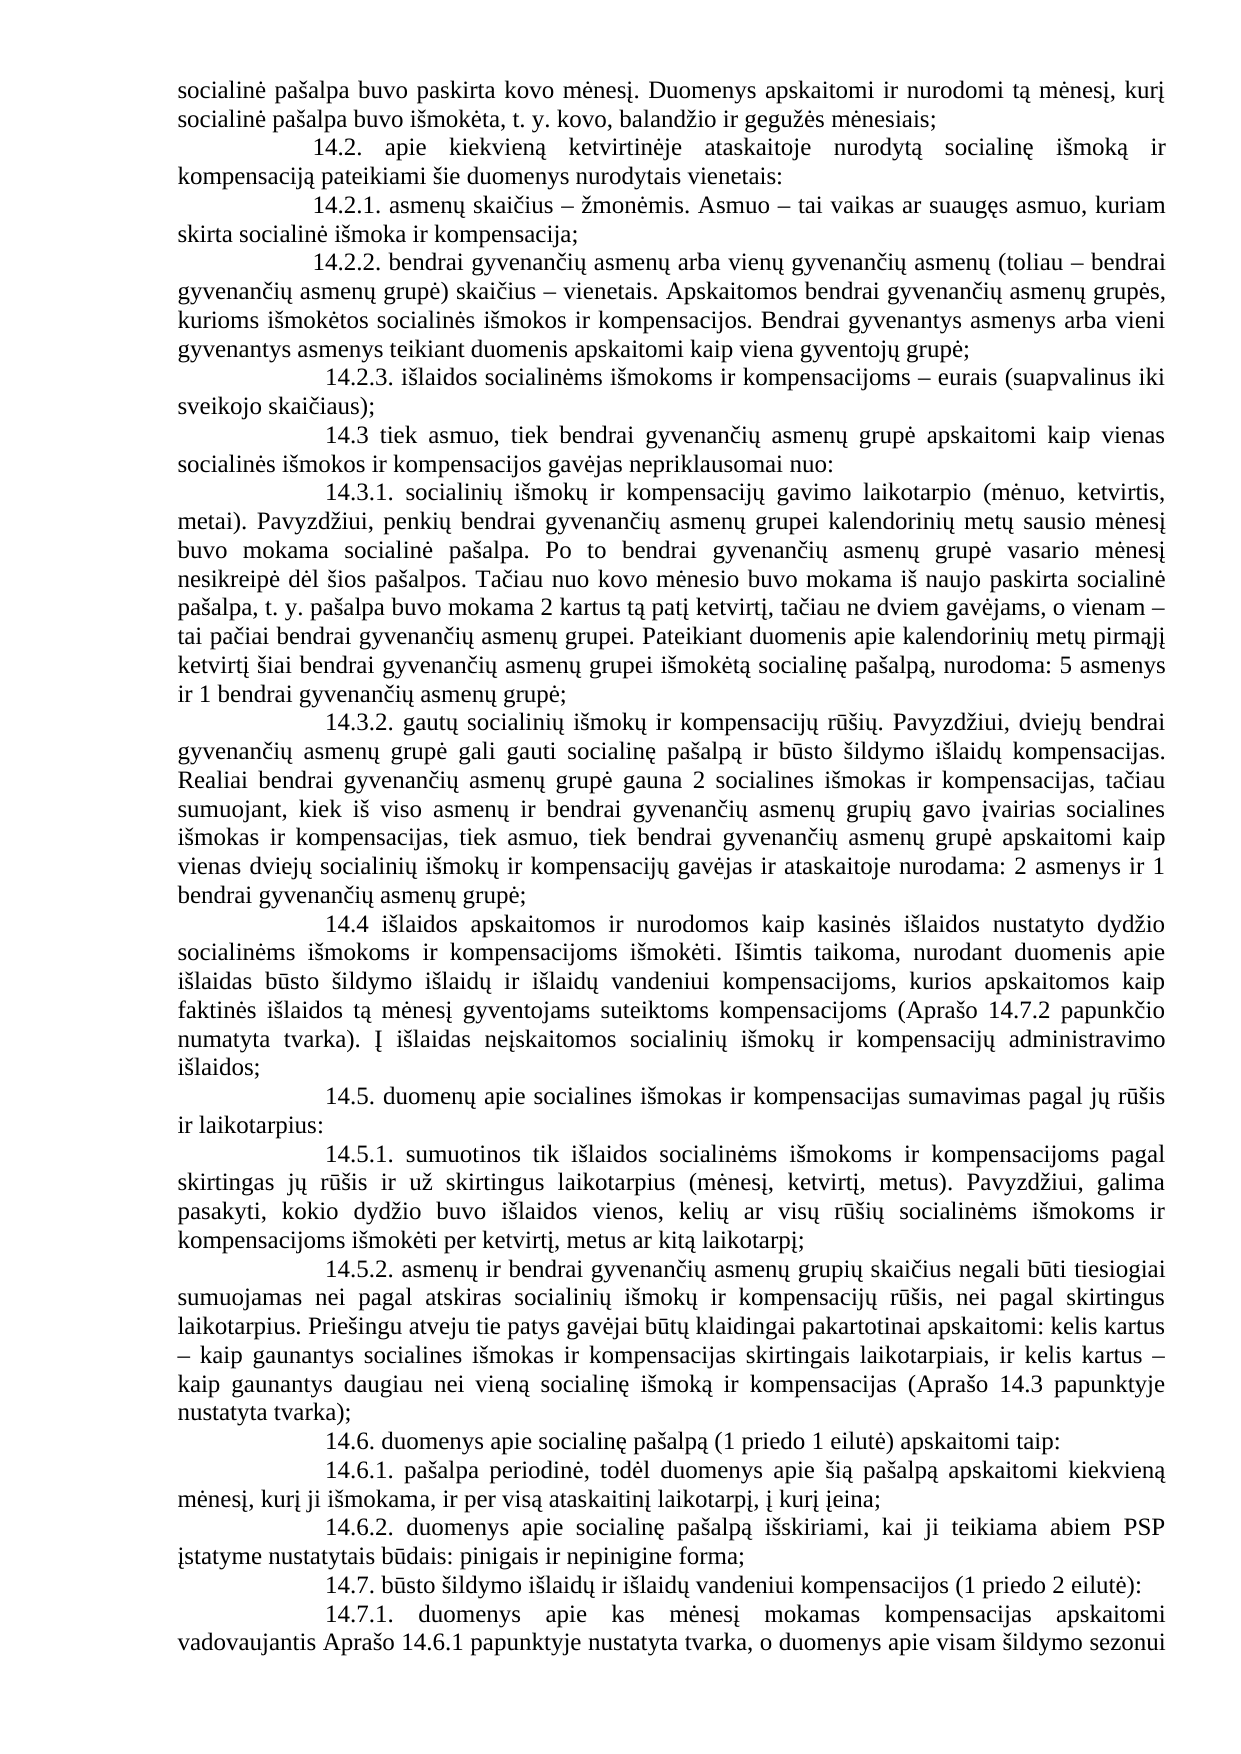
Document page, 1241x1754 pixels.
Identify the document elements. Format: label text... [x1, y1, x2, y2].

text 14.5.2. asmenų ir bendrai gyvenančių asmenų grupių skaičius negali būti tiesiogiai sumuojamas nei pagal atskiras socialinių išmokų ir kompensacijų rūšis, nei pagal skirtingus laikotarpius. Priešingu atveju tie patys gavėjai būtų klaidingai pakartotinai apskaitomi: kelis kartus – kaip gaunantys socialines išmokas ir kompensacijas skirtingais laikotarpiais, ir kelis kartus – kaip gaunantys daugiau nei vieną socialinę išmoką ir kompensacijas (Aprašo 14.3 papunktyje nustatyta tvarka); [177, 1254, 1166, 1426]
text 14.3.2. gautų socialinių išmokų ir kompensacijų rūšių. Pavyzdžiui, dviejų bendrai gyvenančių asmenų grupė gali gauti socialinę pašalpą ir būsto šildymo išlaidų kompensacijas. Realiai bendrai gyvenančių asmenų grupė gauna 2 socialines išmokas ir kompensacijas, tačiau sumuojant, kiek iš viso asmenų ir bendrai gyvenančių asmenų grupių gavo įvairias socialines išmokas ir kompensacijas, tiek asmuo, tiek bendrai gyvenančių asmenų grupė apskaitomi kaip vienas dviejų socialinių išmokų ir kompensacijų gavėjas ir ataskaitoje nurodama: 2 asmenys ir 1 bendrai gyvenančių asmenų grupė; [177, 707, 1166, 909]
text 14.2.2. bendrai gyvenančių asmenų arba vienų gyvenančių asmenų (toliau – bendrai gyvenančių asmenų grupė) skaičius – vienetais. Apskaitomos bendrai gyvenančių asmenų grupės, kurioms išmokėtos socialinės išmokos ir kompensacijos. Bendrai gyvenantys asmenys arba vieni gyvenantys asmenys teikiant duomenis apskaitomi kaip viena gyventojų grupė; [177, 247, 1166, 362]
text 14.6.1. pašalpa periodinė, todėl duomenys apie šią pašalpą apskaitomi kiekvieną mėnesį, kurį ji išmokama, ir per visą ataskaitinį laikotarpį, į kurį įeina; [177, 1455, 1166, 1512]
text 14.5. duomenų apie socialines išmokas ir kompensacijas sumavimas pagal jų rūšis ir laikotarpius: [177, 1081, 1166, 1139]
text 14.2. apie kiekvieną ketvirtinėje ataskaitoje nurodytą socialinę išmoką ir kompensaciją pateikiami šie duomenys nurodytais vienetais: [177, 132, 1166, 190]
text 14.2.3. išlaidos socialinėms išmokoms ir kompensacijoms – eurais (suapvalinus iki sveikojo skaičiaus); [177, 362, 1166, 420]
text 14.3 tiek asmuo, tiek bendrai gyvenančių asmenų grupė apskaitomi kaip vienas socialinės išmokos ir kompensacijos gavėjas nepriklausomai nuo: [177, 420, 1166, 477]
text 14.7. būsto šildymo išlaidų ir išlaidų vandeniui kompensacijos (1 priedo 2 eilutė): [177, 1570, 1166, 1599]
text 14.3.1. socialinių išmokų ir kompensacijų gavimo laikotarpio (mėnuo, ketvirtis, metai). Pavyzdžiui, penkių bendrai gyvenančių asmenų grupei kalendorinių metų sausio mėnesį buvo mokama socialinė pašalpa. Po to bendrai gyvenančių asmenų grupė vasario mėnesį nesikreipė dėl šios pašalpos. Tačiau nuo kovo mėnesio buvo mokama iš naujo paskirta socialinė pašalpa, t. y. pašalpa buvo mokama 2 kartus tą patį ketvirtį, tačiau ne dviem gavėjams, o vienam – tai pačiai bendrai gyvenančių asmenų grupei. Pateikiant duomenis apie kalendorinių metų pirmąjį ketvirtį šiai bendrai gyvenančių asmenų grupei išmokėtą socialinę pašalpą, nurodoma: 5 asmenys ir 1 bendrai gyvenančių asmenų grupė; [177, 477, 1166, 707]
text 14.2.1. asmenų skaičius – žmonėmis. Asmuo – tai vaikas ar suaugęs asmuo, kuriam skirta socialinė išmoka ir kompensacija; [177, 190, 1166, 247]
text 14.5.1. sumuotinos tik išlaidos socialinėms išmokoms ir kompensacijoms pagal skirtingas jų rūšis ir už skirtingus laikotarpius (mėnesį, ketvirtį, metus). Pavyzdžiui, galima pasakyti, kokio dydžio buvo išlaidos vienos, kelių ar visų rūšių socialinėms išmokoms ir kompensacijoms išmokėti per ketvirtį, metus ar kitą laikotarpį; [177, 1139, 1166, 1254]
text 14.6.2. duomenys apie socialinę pašalpą išskiriami, kai ji teikiama abiem PSP įstatyme nustatytais būdais: pinigais ir nepinigine forma; [177, 1512, 1166, 1570]
text socialinė pašalpa buvo paskirta kovo mėnesį. Duomenys apskaitomi ir nurodomi tą mėnesį, kurį socialinė pašalpa buvo išmokėta, t. y. kovo, balandžio ir gegužės mėnesiais; [177, 75, 1166, 132]
text 14.4 išlaidos apskaitomos ir nurodomos kaip kasinės išlaidos nustatyto dydžio socialinėms išmokoms ir kompensacijoms išmokėti. Išimtis taikoma, nurodant duomenis apie išlaidas būsto šildymo išlaidų ir išlaidų vandeniui kompensacijoms, kurios apskaitomos kaip faktinės išlaidos tą mėnesį gyventojams suteiktoms kompensacijoms (Aprašo 14.7.2 papunkčio numatyta tvarka). Į išlaidas neįskaitomos socialinių išmokų ir kompensacijų administravimo išlaidos; [177, 909, 1166, 1081]
text 14.6. duomenys apie socialinę pašalpą (1 priedo 1 eilutė) apskaitomi taip: [177, 1426, 1166, 1455]
text 14.7.1. duomenys apie kas mėnesį mokamas kompensacijas apskaitomi vadovaujantis Aprašo 14.6.1 papunktyje nustatyta tvarka, o duomenys apie visam šildymo sezonui [177, 1599, 1166, 1656]
